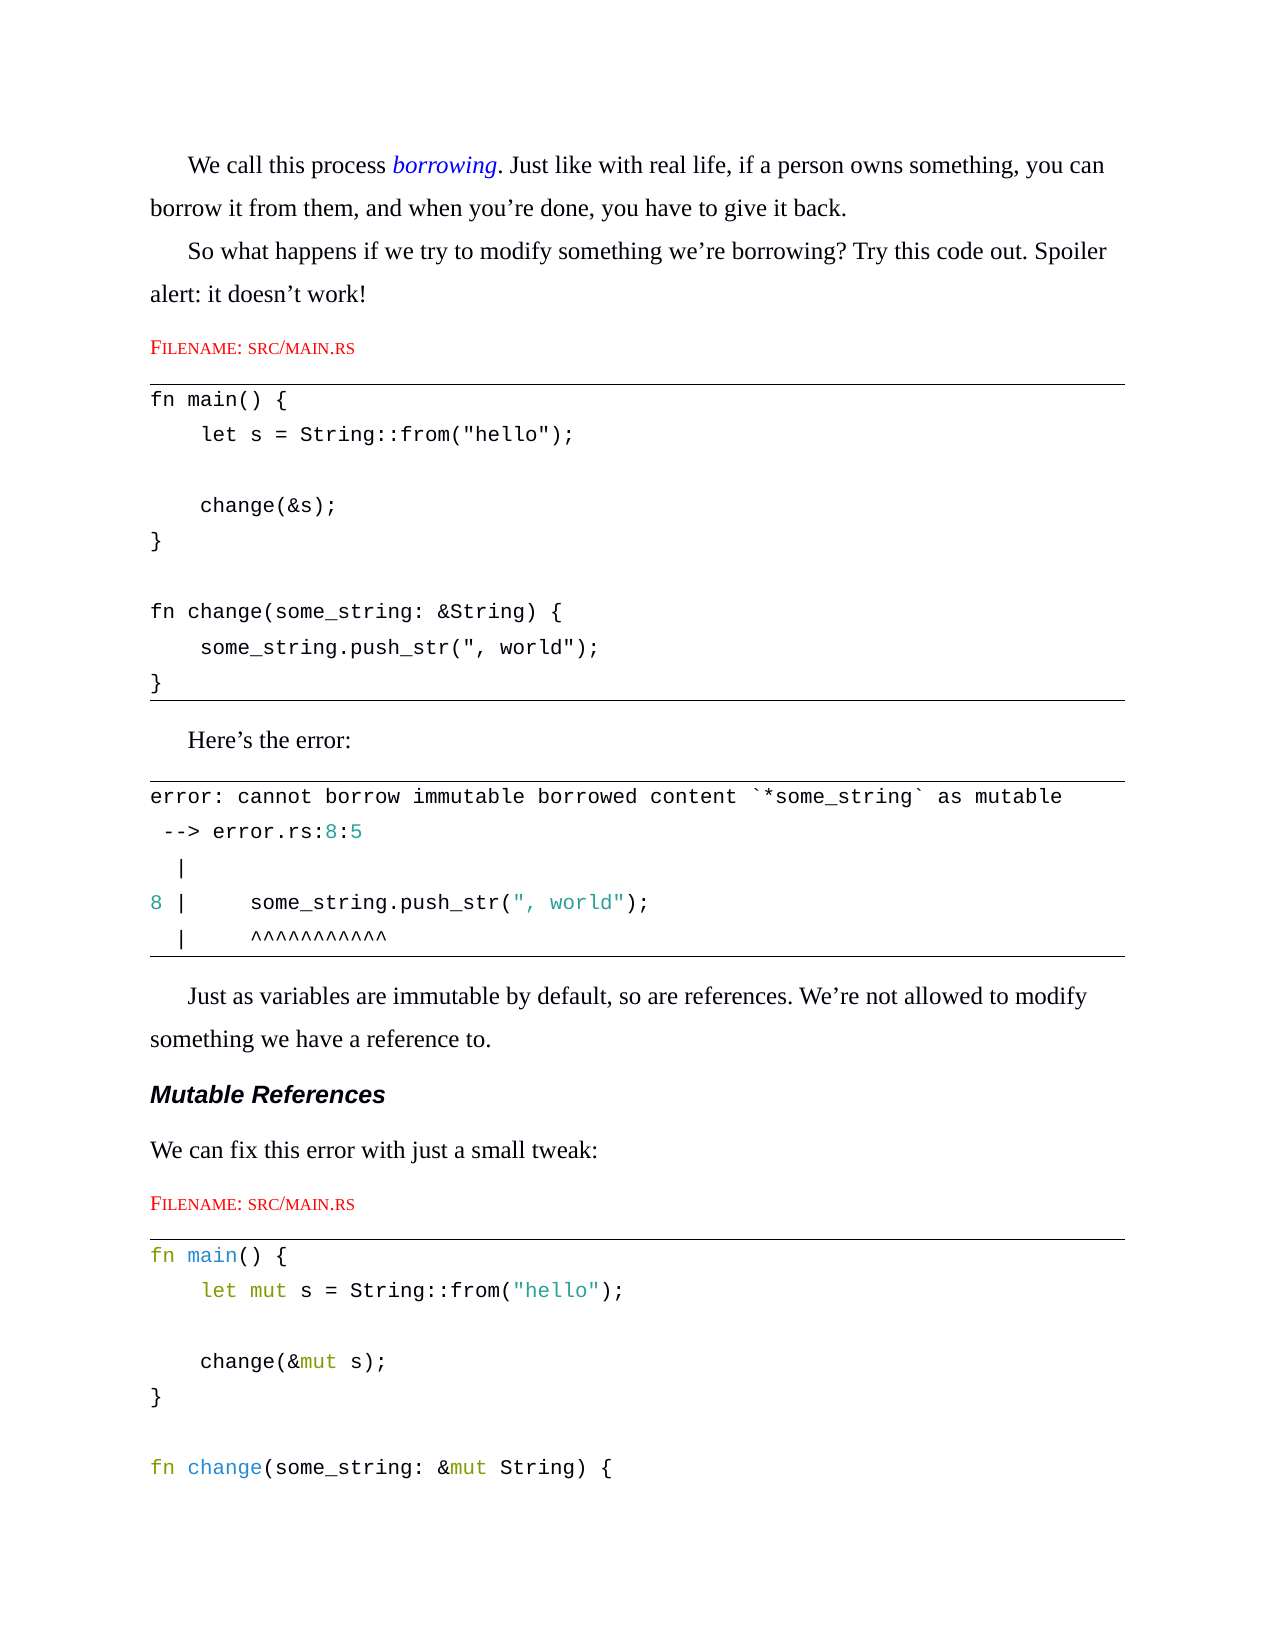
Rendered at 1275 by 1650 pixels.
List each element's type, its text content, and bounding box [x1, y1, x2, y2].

text | ^^^^^^^^^^^ [150, 928, 1125, 956]
text Here’s the error: [150, 725, 1125, 754]
text Mutable References [150, 1079, 1125, 1108]
text } [150, 672, 1125, 700]
text So what happens if we try to modify something we’re borrowing? Try this code out. Spoiler alert: it doesn’t work! [150, 236, 1125, 308]
text We can fix this error with just a small tweak: [150, 1135, 1125, 1164]
text error: cannot borrow immutable borrowed content `*some_string` as mutable [150, 782, 1125, 810]
text Filename: src/main.rs [150, 335, 1125, 359]
text We call this process borrowing. Just like with real life, if a person owns something, you can borrow it from them, and when you’re done, you have to give it back. [150, 150, 1125, 222]
text Just as variables are immutable by default, so are references. We’re not allowed to modify something we have a reference to. [150, 981, 1125, 1053]
text fn change(some_string: &mut String) { [150, 1457, 1125, 1481]
text 8 | some_string.push_str(", world"); [150, 892, 1125, 916]
text | [150, 857, 1125, 881]
text some_string.push_str(", world"); [150, 637, 1125, 660]
text let s = String::from("hello"); [150, 424, 1125, 448]
text } [150, 530, 1125, 554]
text let mut s = String::from("hello"); [150, 1280, 1125, 1304]
text change(&s); [150, 495, 1125, 519]
text } [150, 1386, 1125, 1410]
text fn main() { [150, 385, 1125, 412]
text change(&mut s); [150, 1351, 1125, 1374]
text fn main() { [150, 1240, 1125, 1268]
text --> error.rs:8:5 [150, 821, 1125, 845]
text Filename: src/main.rs [150, 1191, 1125, 1215]
text fn change(some_string: &String) { [150, 601, 1125, 625]
